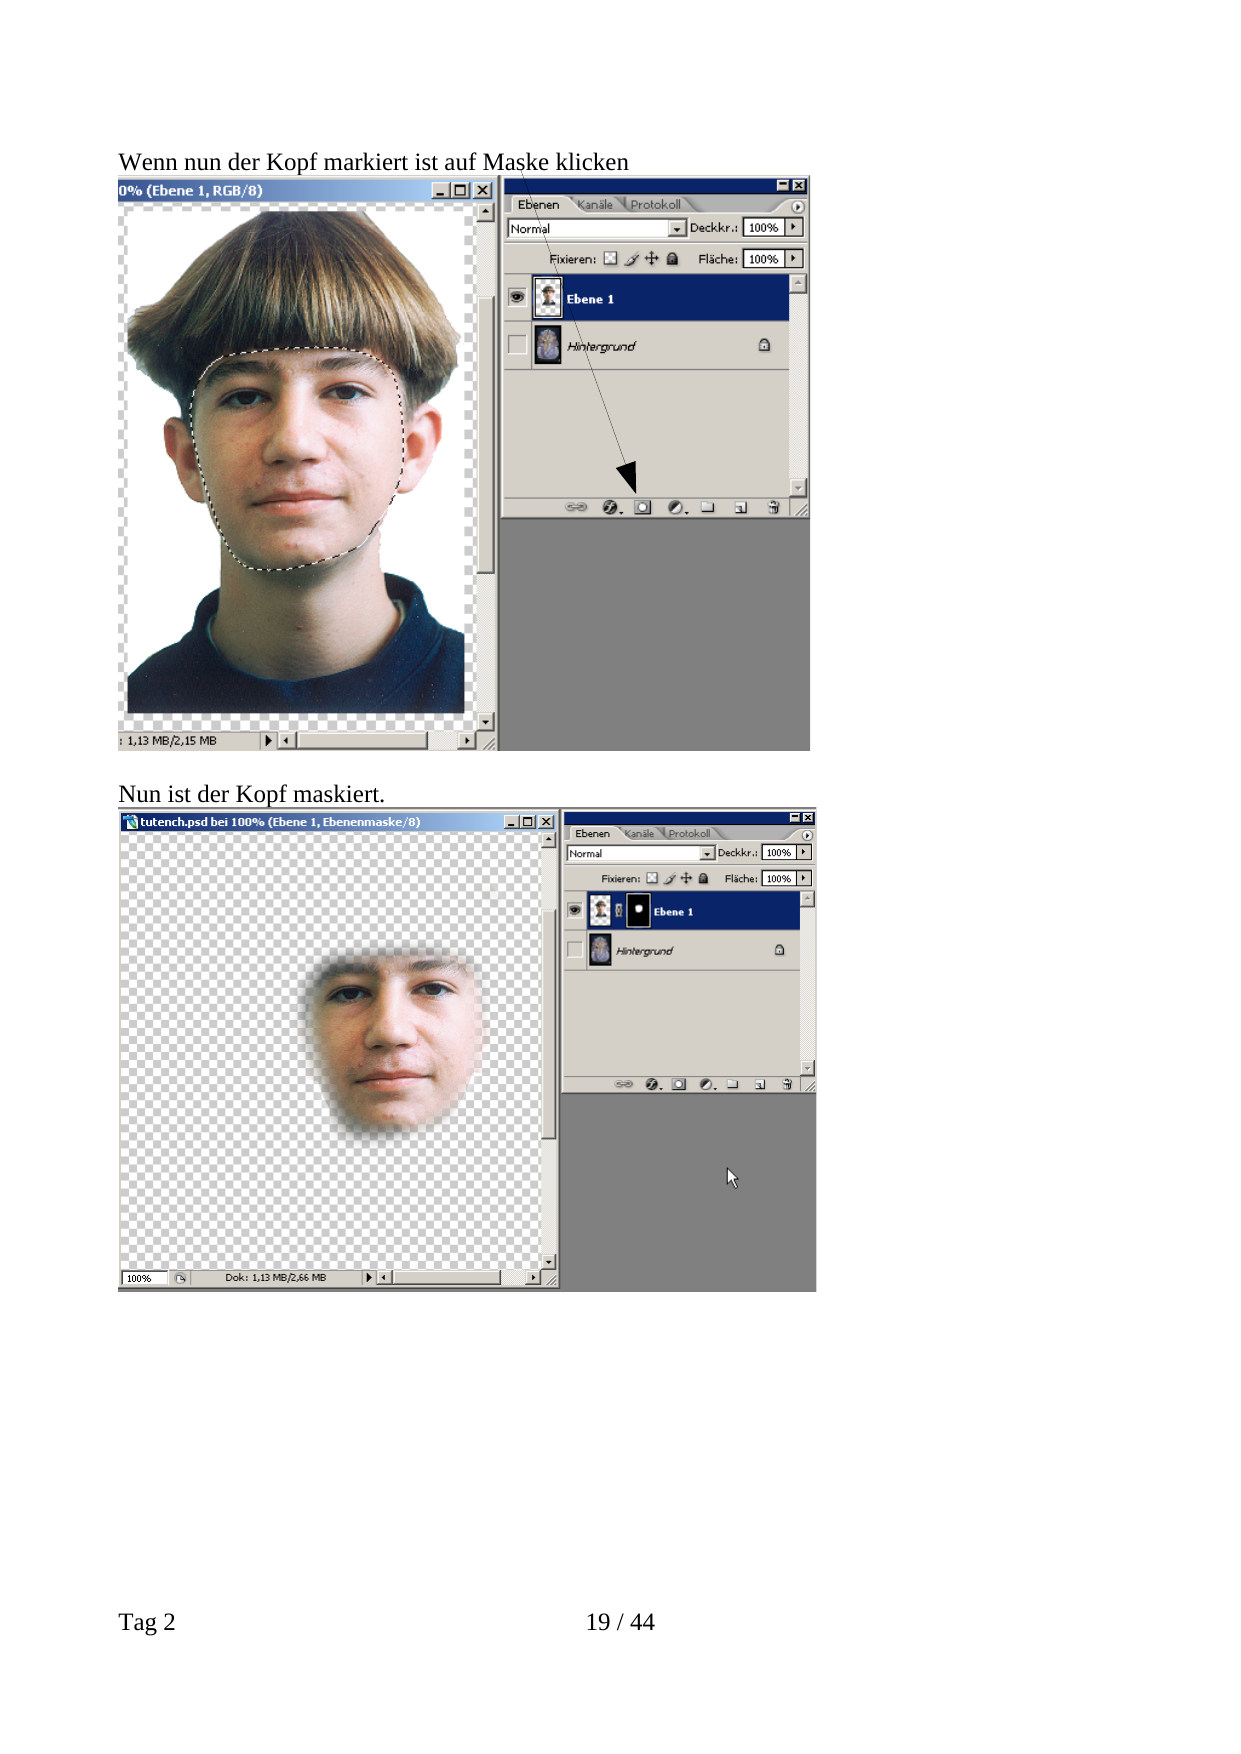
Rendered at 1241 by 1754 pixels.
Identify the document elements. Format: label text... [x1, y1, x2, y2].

picture [118, 807, 817, 1292]
picture [118, 175, 811, 751]
text Nun ist der Kopf maskiert. [118, 779, 1122, 808]
text Wenn nun der Kopf markiert ist auf Maske klicken [118, 147, 1122, 176]
